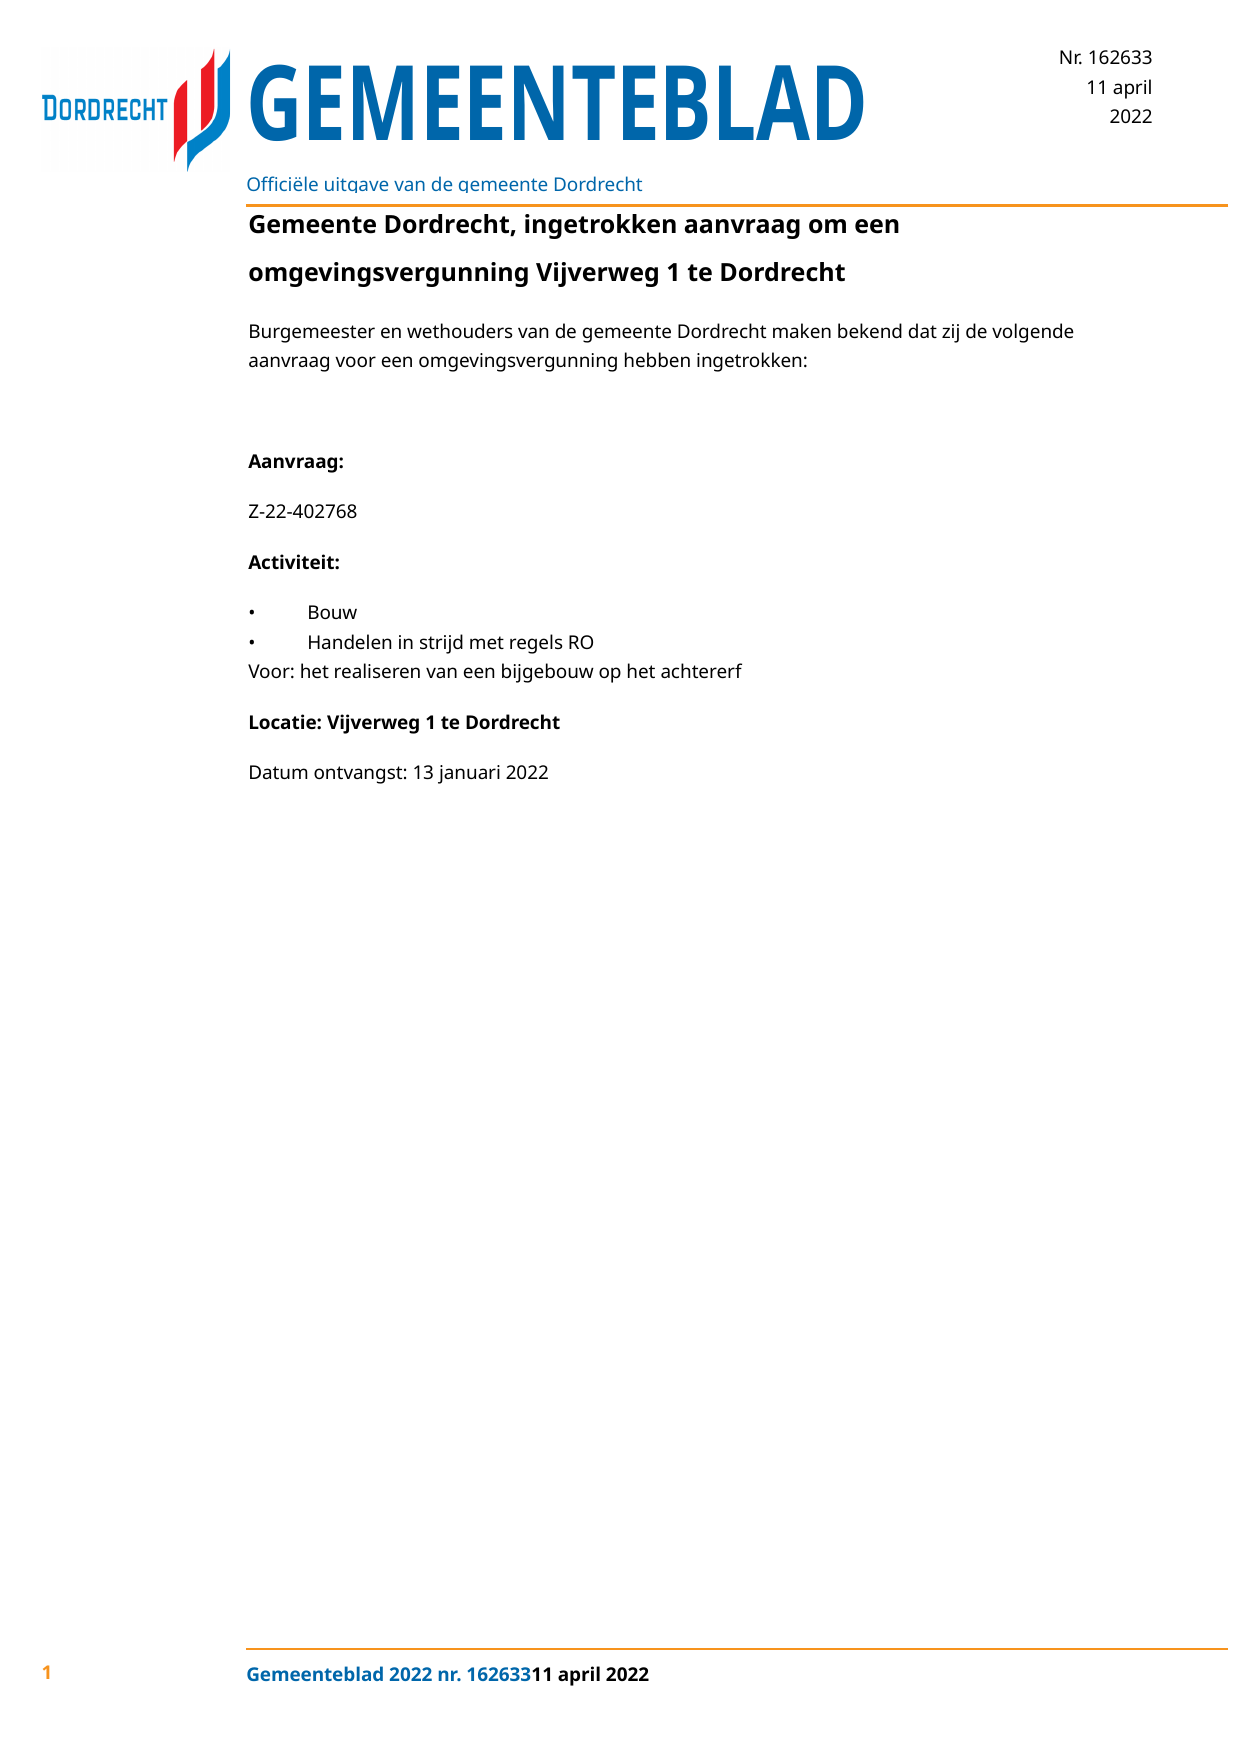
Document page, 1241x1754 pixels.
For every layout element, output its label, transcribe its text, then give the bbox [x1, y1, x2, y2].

text Voor: het realiseren van een bijgebouw op het achtererf [248, 659, 1152, 684]
text Locatie: Vijverweg 1 te Dordrecht [248, 709, 1152, 735]
text Aanvraag: [248, 448, 1152, 474]
list Handelen in strijd met regels RO [248, 629, 1152, 655]
picture [41, 47, 231, 172]
text Gemeente Dordrecht, ingetrokken aanvraag om een omgevingsvergunning Vijverweg 1 te Dordrecht [248, 207, 1152, 288]
text Z-22-402768 [248, 499, 1152, 524]
text Burgemeester en wethouders van de gemeente Dordrecht maken bekend dat zij de volgende aanvraag voor een omgevingsvergunning hebben ingetrokken: [248, 318, 1152, 373]
list Bouw [248, 599, 1152, 625]
text Datum ontvangst: 13 januari 2022 [248, 759, 1152, 785]
text Activiteit: [248, 549, 1152, 575]
